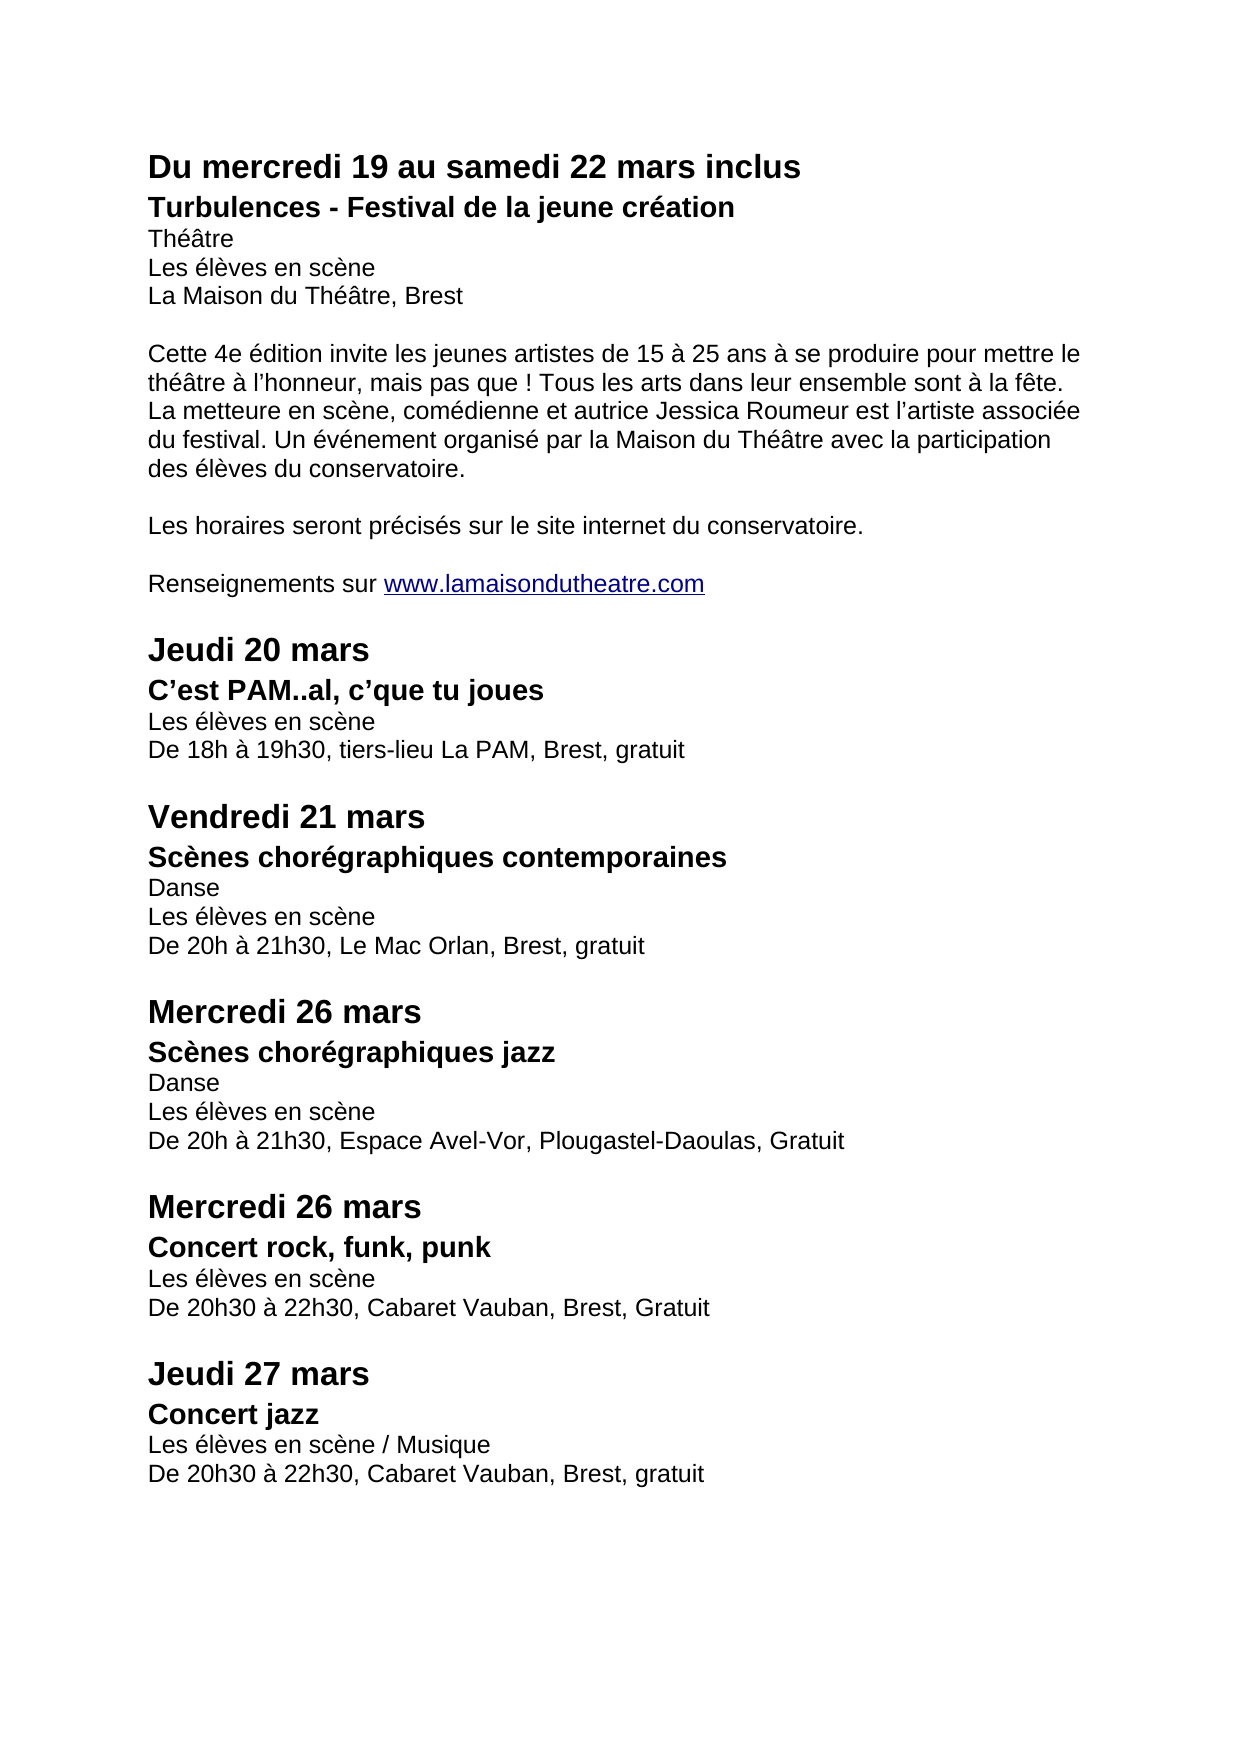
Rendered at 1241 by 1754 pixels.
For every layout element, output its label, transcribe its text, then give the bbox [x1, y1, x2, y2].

text Les horaires seront précisés sur le site internet du conservatoire. [148, 511, 1093, 540]
text De 20h30 à 22h30, Cabaret Vauban, Brest, gratuit [148, 1459, 1093, 1488]
subtitle Scènes chorégraphiques jazz [148, 1035, 1093, 1068]
text Les élèves en scène [148, 902, 1093, 931]
text Les élèves en scène / Musique [148, 1430, 1093, 1459]
subtitle Mercredi 26 mars [148, 992, 1093, 1031]
subtitle Du mercredi 19 au samedi 22 mars inclus [148, 148, 1093, 186]
text Les élèves en scène [148, 707, 1093, 735]
subtitle Jeudi 27 mars [148, 1354, 1093, 1393]
text Les élèves en scène [148, 252, 1093, 281]
text De 20h à 21h30, Le Mac Orlan, Brest, gratuit [148, 931, 1093, 959]
text De 18h à 19h30, tiers-lieu La PAM, Brest, gratuit [148, 735, 1093, 764]
text Les élèves en scène [148, 1264, 1093, 1292]
subtitle Concert rock, funk, punk [148, 1230, 1093, 1264]
subtitle C’est PAM..al, c’que tu joues [148, 673, 1093, 707]
text De 20h30 à 22h30, Cabaret Vauban, Brest, Gratuit [148, 1292, 1093, 1321]
subtitle Concert jazz [148, 1397, 1093, 1430]
text Cette 4e édition invite les jeunes artistes de 15 à 25 ans à se produire pour mettre le théâtre à l’honneur, mais pas que ! Tous les arts dans leur ensemble sont à la fête. La metteure en scène, comédienne et autrice Jessica Roumeur est l’artiste associée du festival. Un événement organisé par la Maison du Théâtre avec la participation des élèves du conservatoire. [148, 339, 1093, 482]
text Danse [148, 873, 1093, 902]
text Danse [148, 1068, 1093, 1097]
subtitle Scènes chorégraphiques contemporaines [148, 839, 1093, 873]
subtitle Vendredi 21 mars [148, 797, 1093, 835]
text Les élèves en scène [148, 1097, 1093, 1126]
text La Maison du Théâtre, Brest [148, 281, 1093, 310]
subtitle Mercredi 26 mars [148, 1188, 1093, 1226]
subtitle Jeudi 20 mars [148, 630, 1093, 669]
text Théâtre [148, 224, 1093, 252]
subtitle Turbulences - Festival de la jeune création [148, 190, 1093, 224]
text Renseignements sur www.lamaisondutheatre.com [148, 569, 1093, 597]
text De 20h à 21h30, Espace Avel-Vor, Plougastel-Daoulas, Gratuit [148, 1126, 1093, 1155]
